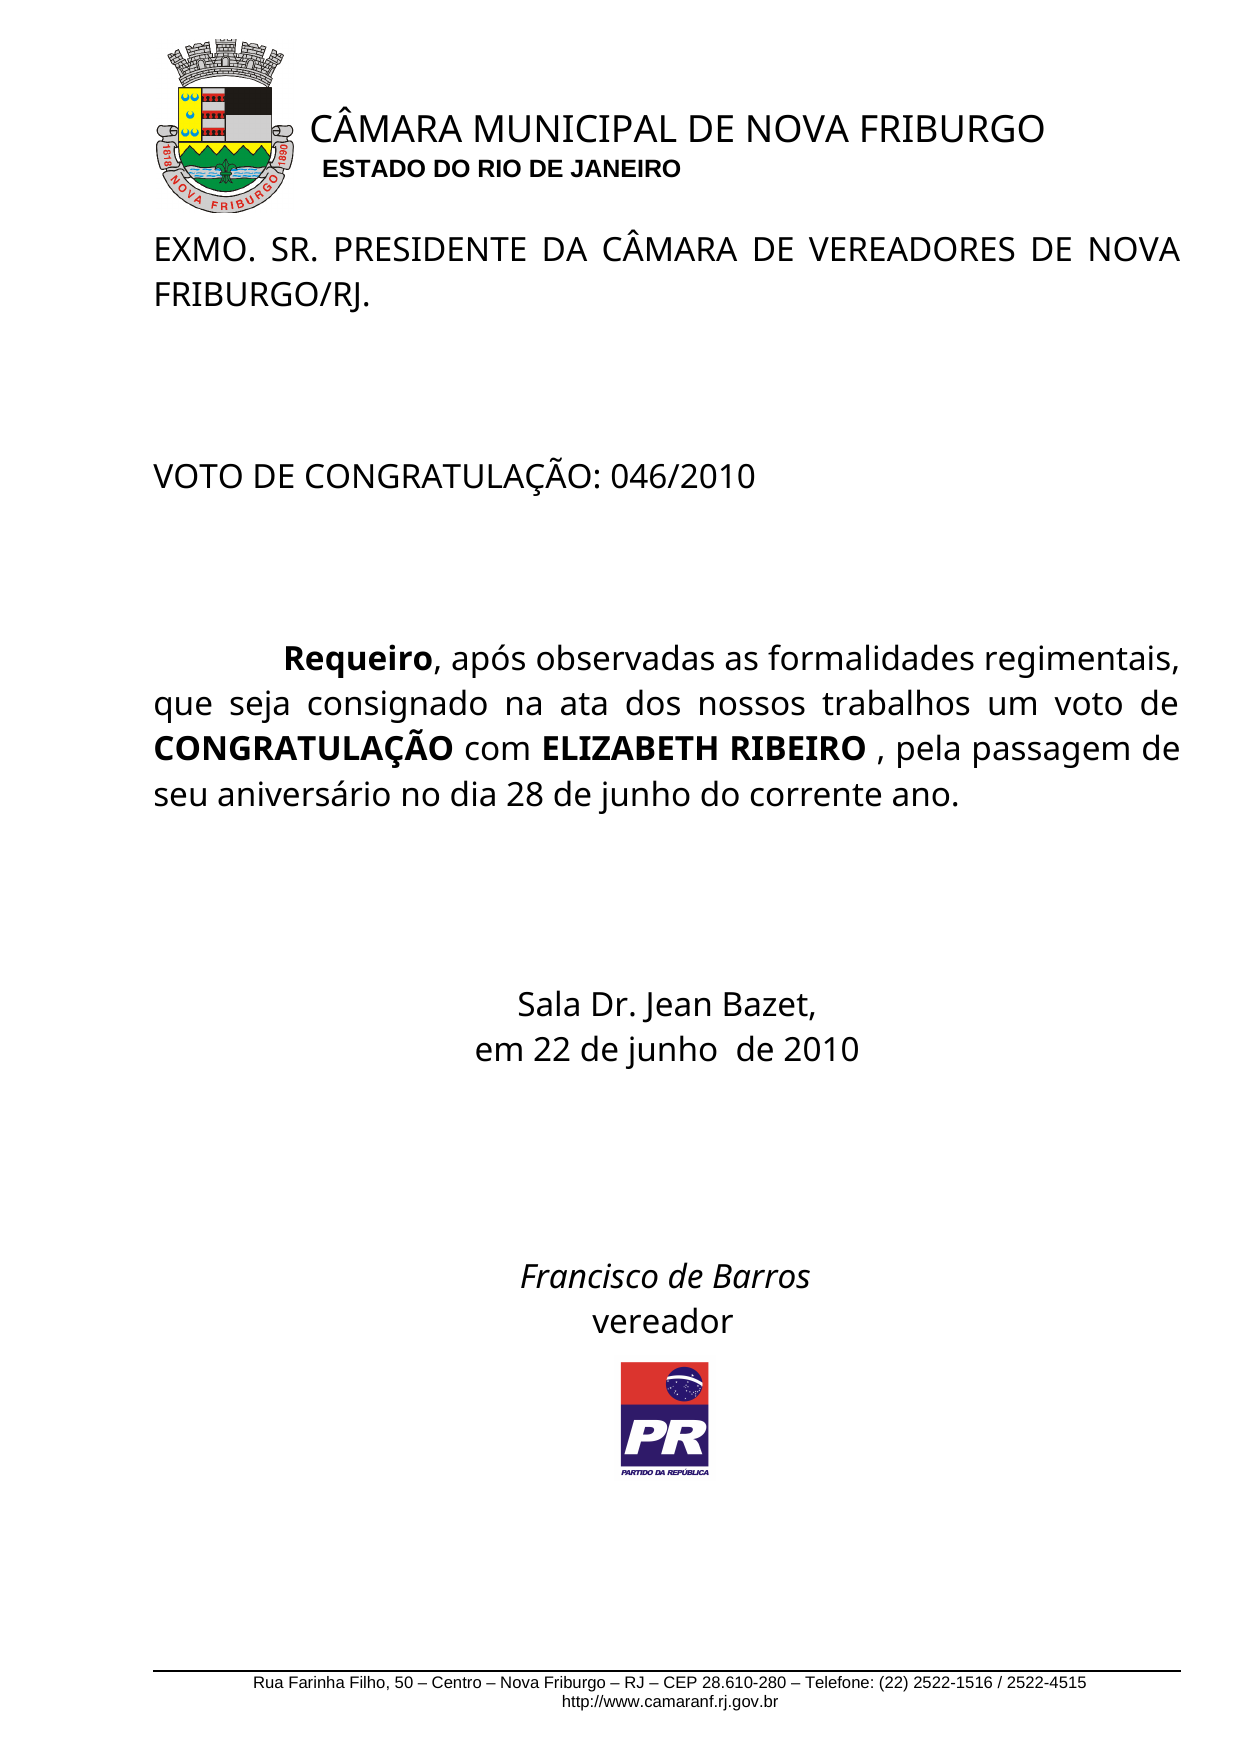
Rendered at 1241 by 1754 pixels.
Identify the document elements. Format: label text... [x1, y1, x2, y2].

text em 22 de junho de 2010 [153, 1026, 1181, 1071]
text VOTO DE CONGRATULAÇÃO: 046/2010 [153, 453, 1181, 498]
picture [614, 1355, 716, 1481]
text Sala Dr. Jean Bazet, [153, 980, 1181, 1026]
text vereador [153, 1298, 1181, 1344]
text Francisco de Barros [153, 1253, 1181, 1298]
text EXMO. SR. PRESIDENTE DA CÂMARA DE VEREADORES DE NOVA FRIBURGO/RJ. [153, 226, 1181, 316]
text Requeiro, após observadas as formalidades regimentais, que seja consignado na ata dos nossos trabalhos um voto de CONGRATULAÇÃO com ELIZABETH RIBEIRO , pela passagem de seu aniversário no dia 28 de junho do corrente ano. [153, 634, 1181, 816]
